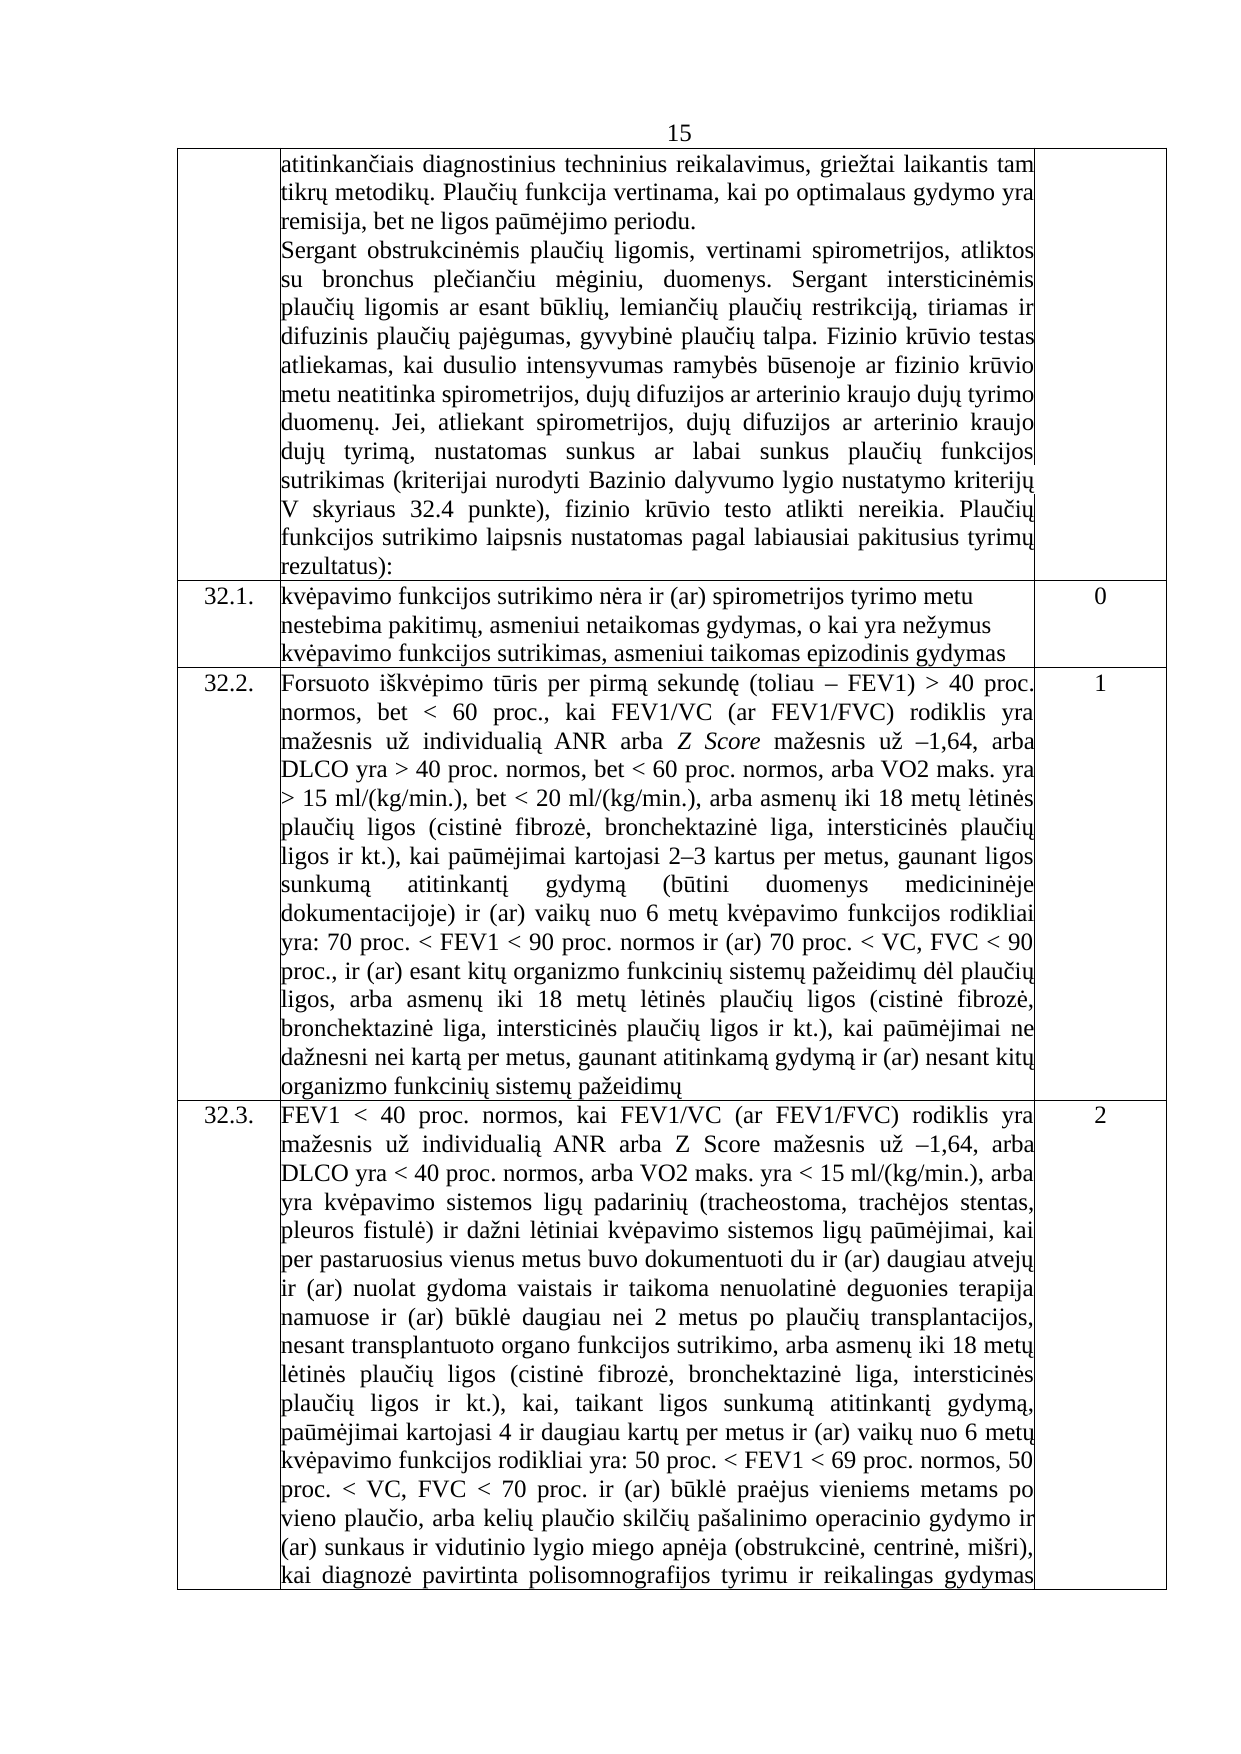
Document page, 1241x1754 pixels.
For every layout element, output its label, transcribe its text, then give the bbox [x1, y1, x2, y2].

table_cell atitinkančiais diagnostinius techninius reikalavimus, griežtai laikantis tam tikrų metodikų. Plaučių funkcija vertinama, kai po optimalaus gydymo yra remisija, bet ne ligos paūmėjimo periodu. Sergant obstrukcinėmis plaučių ligomis, vertinami spirometrijos, atliktos su bronchus plečiančiu mėginiu, duomenys. Sergant intersticinėmis plaučių ligomis ar esant būklių, lemiančių plaučių restrikciją, tiriamas ir difuzinis plaučių pajėgumas, gyvybinė plaučių talpa. Fizinio krūvio testas atliekamas, kai dusulio intensyvumas ramybės būsenoje ar fizinio krūvio metu neatitinka spirometrijos, dujų difuzijos ar arterinio kraujo dujų tyrimo duomenų. Jei, atliekant spirometrijos, dujų difuzijos ar arterinio kraujo dujų tyrimą, nustatomas sunkus ar labai sunkus plaučių funkcijos sutrikimas (kriterijai nurodyti Bazinio dalyvumo lygio nustatymo kriterijų V skyriaus 32.4 punkte), fizinio krūvio testo atlikti nereikia. Plaučių funkcijos sutrikimo laipsnis nustatomas pagal labiausiai pakitusius tyrimų rezultatus): [281, 149, 1034, 580]
table_cell Forsuoto iškvėpimo tūris per pirmą sekundę (toliau – FEV1) > 40 proc. normos, bet < 60 proc., kai FEV1/VC (ar FEV1/FVC) rodiklis yra mažesnis už individualią ANR arba Z Score mažesnis už –1,64, arba DLCO yra > 40 proc. normos, bet < 60 proc. normos, arba VO2 maks. yra > 15 ml/(kg/min.), bet < 20 ml/(kg/min.), arba asmenų iki 18 metų lėtinės plaučių ligos (cistinė fibrozė, bronchektazinė liga, intersticinės plaučių ligos ir kt.), kai paūmėjimai kartojasi 2–3 kartus per metus, gaunant ligos sunkumą atitinkantį gydymą (būtini duomenys medicininėje dokumentacijoje) ir (ar) vaikų nuo 6 metų kvėpavimo funkcijos rodikliai yra: 70 proc. < FEV1 < 90 proc. normos ir (ar) 70 proc. < VC, FVC < 90 proc., ir (ar) esant kitų organizmo funkcinių sistemų pažeidimų dėl plaučių ligos, arba asmenų iki 18 metų lėtinės plaučių ligos (cistinė fibrozė, bronchektazinė liga, intersticinės plaučių ligos ir kt.), kai paūmėjimai ne dažnesni nei kartą per metus, gaunant atitinkamą gydymą ir (ar) nesant kitų organizmo funkcinių sistemų pažeidimų [281, 668, 1034, 1099]
table_cell FEV1 < 40 proc. normos, kai FEV1/VC (ar FEV1/FVC) rodiklis yra mažesnis už individualią ANR arba Z Score mažesnis už –1,64, arba DLCO yra < 40 proc. normos, arba VO2 maks. yra < 15 ml/(kg/min.), arba yra kvėpavimo sistemos ligų padarinių (tracheostoma, trachėjos stentas, pleuros fistulė) ir dažni lėtiniai kvėpavimo sistemos ligų paūmėjimai, kai per pastaruosius vienus metus buvo dokumentuoti du ir (ar) daugiau atvejų ir (ar) nuolat gydoma vaistais ir taikoma nenuolatinė deguonies terapija namuose ir (ar) būklė daugiau nei 2 metus po plaučių transplantacijos, nesant transplantuoto organo funkcijos sutrikimo, arba asmenų iki 18 metų lėtinės plaučių ligos (cistinė fibrozė, bronchektazinė liga, intersticinės plaučių ligos ir kt.), kai, taikant ligos sunkumą atitinkantį gydymą, paūmėjimai kartojasi 4 ir daugiau kartų per metus ir (ar) vaikų nuo 6 metų kvėpavimo funkcijos rodikliai yra: 50 proc. < FEV1 < 69 proc. normos, 50 proc. < VC, FVC < 70 proc. ir (ar) būklė praėjus vieniems metams po vieno plaučio, arba kelių plaučio skilčių pašalinimo operacinio gydymo ir (ar) sunkaus ir vidutinio lygio miego apnėja (obstrukcinė, centrinė, mišri), kai diagnozė pavirtinta polisomnografijos tyrimu ir reikalingas gydymas [281, 1101, 1034, 1589]
table_cell 32.2. [178, 668, 280, 1099]
table_cell kvėpavimo funkcijos sutrikimo nėra ir (ar) spirometrijos tyrimo metu nestebima pakitimų, asmeniui netaikomas gydymas, o kai yra nežymus kvėpavimo funkcijos sutrikimas, asmeniui taikomas epizodinis gydymas [281, 581, 1034, 667]
table_cell 32.1. [178, 581, 280, 667]
table_cell 32.3. [178, 1101, 280, 1589]
table_cell 0 [1035, 581, 1166, 667]
table_cell 1 [1035, 668, 1166, 1099]
table_cell [178, 149, 280, 580]
table_cell [1035, 149, 1166, 580]
table_cell 2 [1035, 1101, 1166, 1589]
